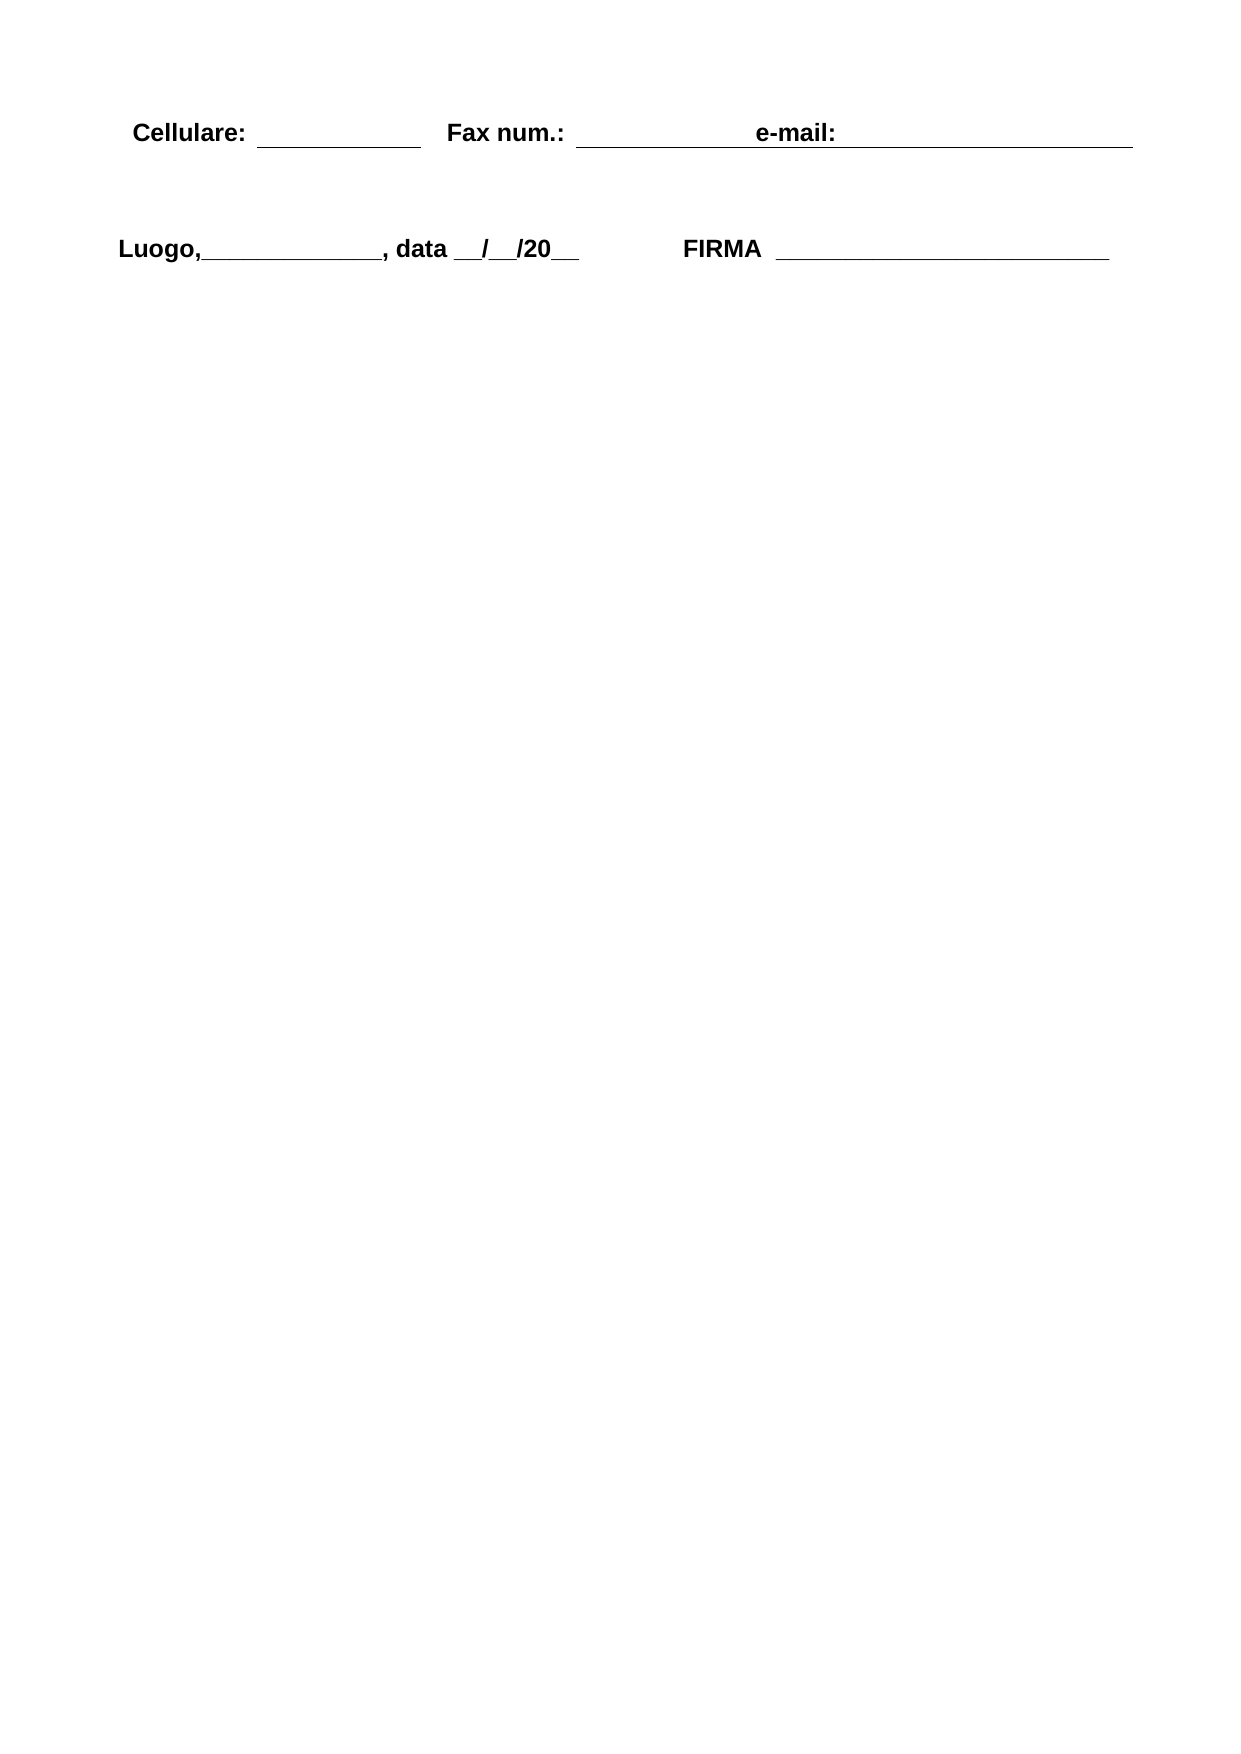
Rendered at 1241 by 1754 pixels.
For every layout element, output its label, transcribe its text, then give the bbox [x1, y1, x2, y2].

table_header Fax num.: [421, 118, 576, 147]
table_header [576, 118, 730, 147]
table_header [847, 118, 1133, 147]
table_header Cellulare: [107, 118, 257, 147]
text Luogo,_____________, data __/__/20__ FIRMA ________________________ [118, 234, 1122, 263]
table_header [257, 118, 421, 147]
table_header e-mail: [730, 118, 847, 147]
